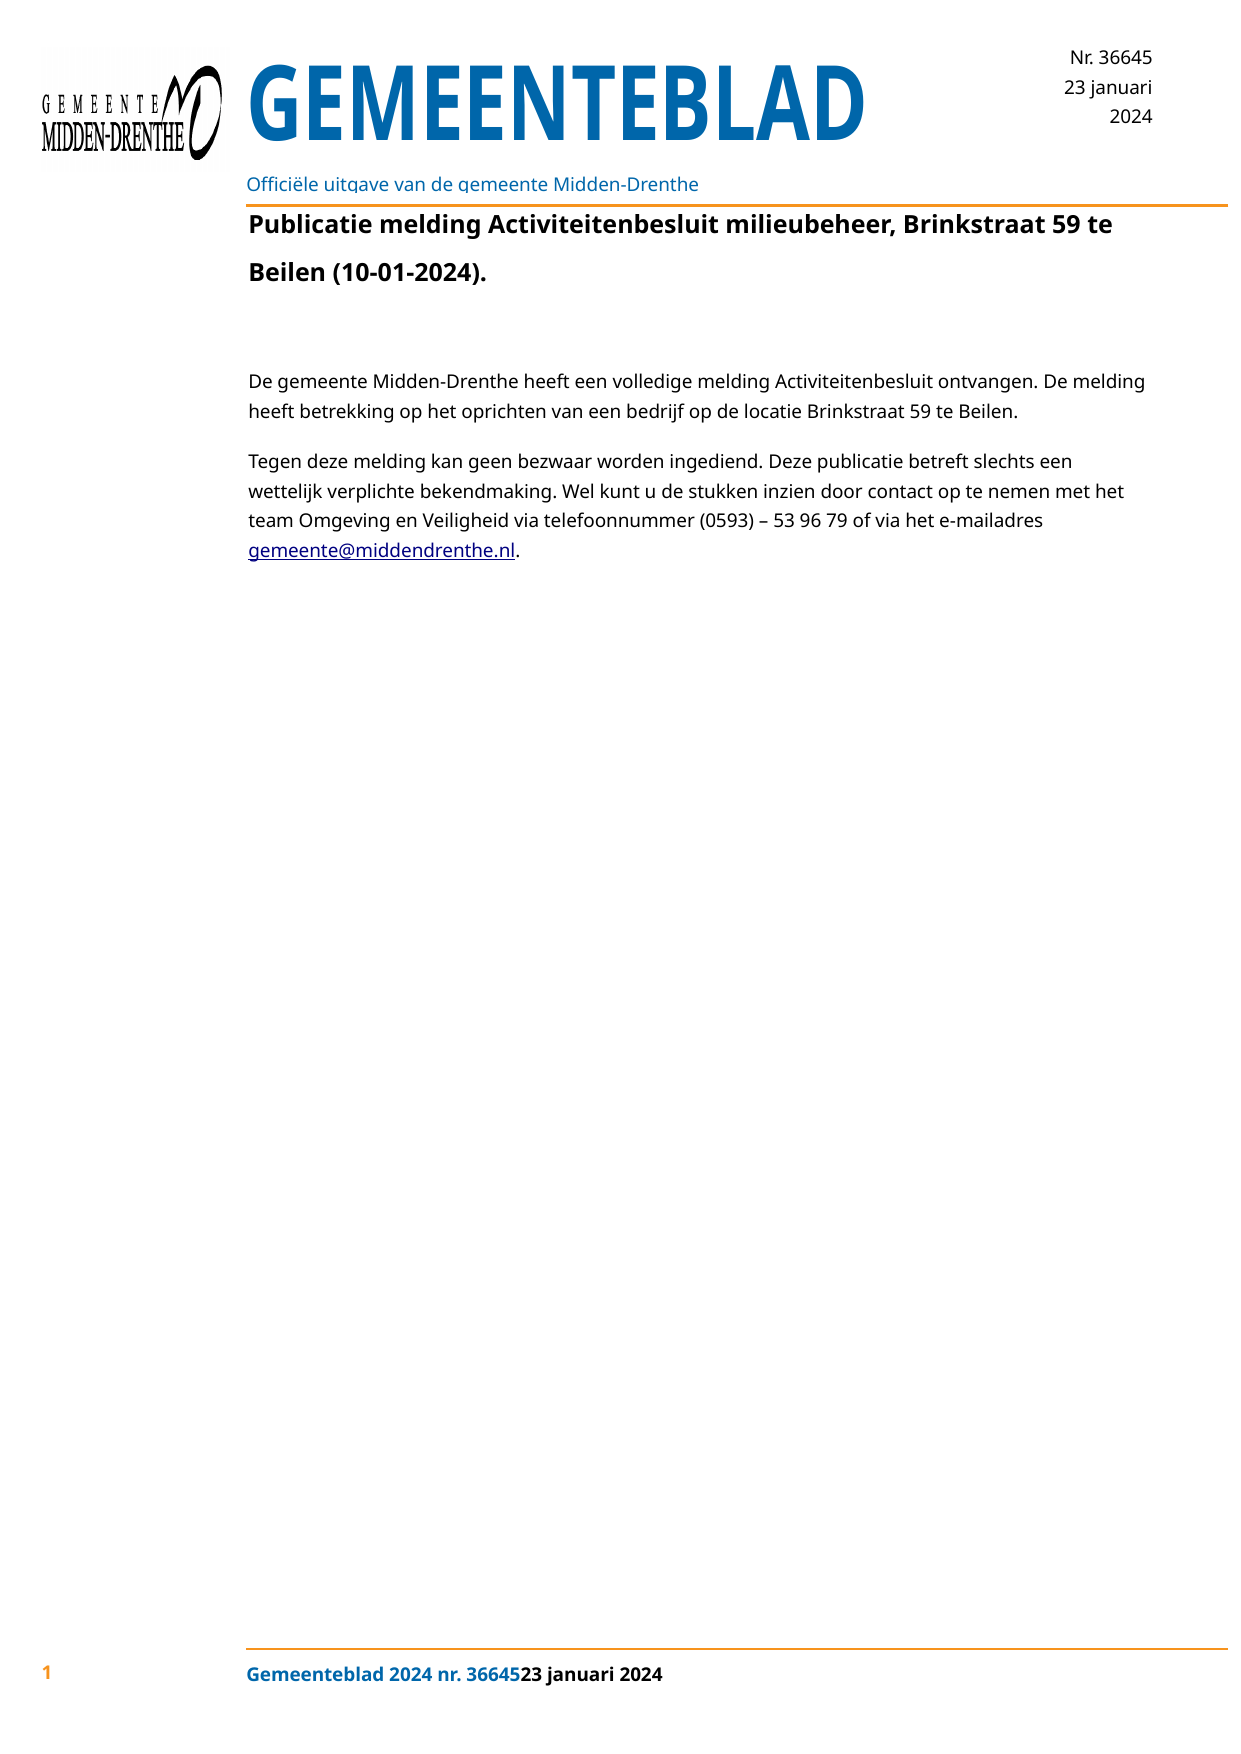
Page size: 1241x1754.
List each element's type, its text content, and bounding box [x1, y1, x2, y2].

text Publicatie melding Activiteitenbesluit milieubeheer, Brinkstraat 59 te Beilen (10-01-2024). [248, 207, 1152, 288]
text Tegen deze melding kan geen bezwaar worden ingediend. Deze publicatie betreft slechts een wettelijk verplichte bekendmaking. Wel kunt u de stukken inzien door contact op te nemen met het team Omgeving en Veiligheid via telefoonnummer (0593) – 53 96 79 of via het e-mailadres gemeente@middendrenthe.nl. [248, 448, 1152, 563]
picture [41, 47, 231, 172]
text De gemeente Midden-Drenthe heeft een volledige melding Activiteitenbesluit ontvangen. De melding heeft betrekking op het oprichten van een bedrijf op de locatie Brinkstraat 59 te Beilen. [248, 368, 1152, 424]
